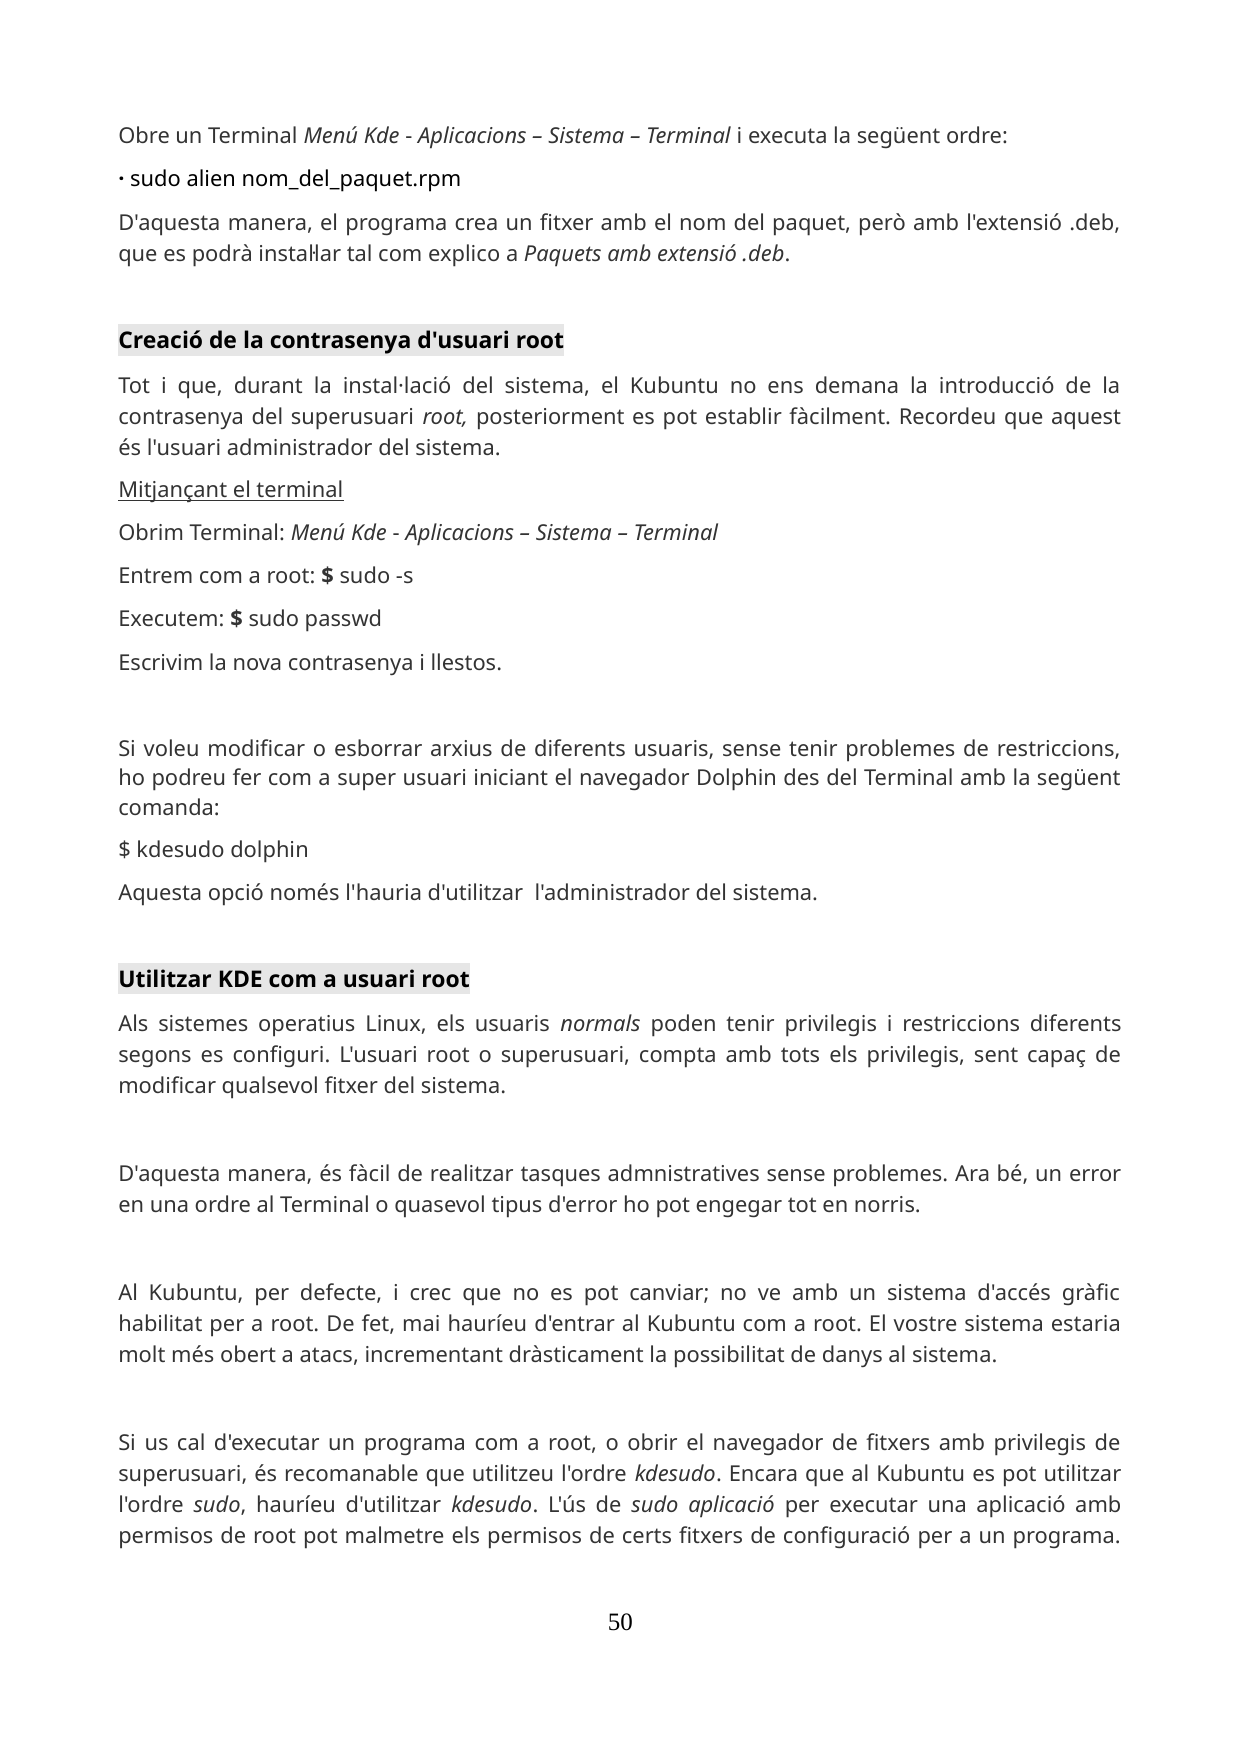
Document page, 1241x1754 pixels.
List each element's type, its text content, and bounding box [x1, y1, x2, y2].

text Mitjançant el terminal [118, 474, 1122, 504]
text · sudo alien nom_del_paquet.rpm [118, 162, 1122, 193]
text Al Kubuntu, per defecte, i crec que no es pot canviar; no ve amb un sistema d'accés gràfic habilitat per a root. De fet, mai hauríeu d'entrar al Kubuntu com a root. El vostre sistema estaria molt més obert a atacs, incrementant dràsticament la possibilitat de danys al sistema. [118, 1275, 1122, 1369]
text Si us cal d'executar un programa com a root, o obrir el navegador de fitxers amb privilegis de superusuari, és recomanable que utilitzeu l'ordre kdesudo. Encara que al Kubuntu es pot utilitzar l'ordre sudo, hauríeu d'utilitzar kdesudo. L'ús de sudo aplicació per executar una aplicació amb permisos de root pot malmetre els permisos de certs fitxers de configuració per a un programa. [118, 1425, 1122, 1550]
text Si voleu modificar o esborrar arxius de diferents usuaris, sense tenir problemes de restriccions, ho podreu fer com a super usuari iniciant el navegador Dolphin des del Terminal amb la següent comanda: [118, 732, 1122, 822]
text Obre un Terminal Menú Kde - Aplicacions – Sistema – Terminal i executa la següent ordre: [118, 118, 1122, 149]
text D'aquesta manera, el programa crea un fitxer amb el nom del paquet, però amb l'extensió .deb, que es podrà instaŀlar tal com explico a Paquets amb extensió .deb. [118, 206, 1122, 268]
text Tot i que, durant la instal·lació del sistema, el Kubuntu no ens demana la introducció de la contrasenya del superusuari root, posteriorment es pot establir fàcilment. Recordeu que aquest és l'usuari administrador del sistema. [118, 368, 1122, 462]
text $ kdesudo dolphin [118, 834, 1122, 864]
text D'aquesta manera, és fàcil de realitzar tasques admnistratives sense problemes. Ara bé, un error en una ordre al Terminal o quasevol tipus d'error ho pot engegar tot en norris. [118, 1156, 1122, 1219]
text Als sistemes operatius Linux, els usuaris normals poden tenir privilegis i restriccions diferents segons es configuri. L'usuari root o superusuari, compta amb tots els privilegis, sent capaç de modificar qualsevol fitxer del sistema. [118, 1006, 1122, 1100]
text Aquesta opció només l'hauria d'utilitzar l'administrador del sistema. [118, 877, 1122, 906]
text Creació de la contrasenya d'usuari root [118, 324, 1122, 356]
text Escrivim la nova contrasenya i llestos. [118, 645, 1122, 676]
text Executem: $ sudo passwd [118, 603, 1122, 632]
text Utilitzar KDE com a usuari root [118, 963, 1122, 994]
text Entrem com a root: $ sudo -s [118, 559, 1122, 590]
text Obrim Terminal: Menú Kde - Aplicacions – Sistema – Terminal [118, 517, 1122, 546]
